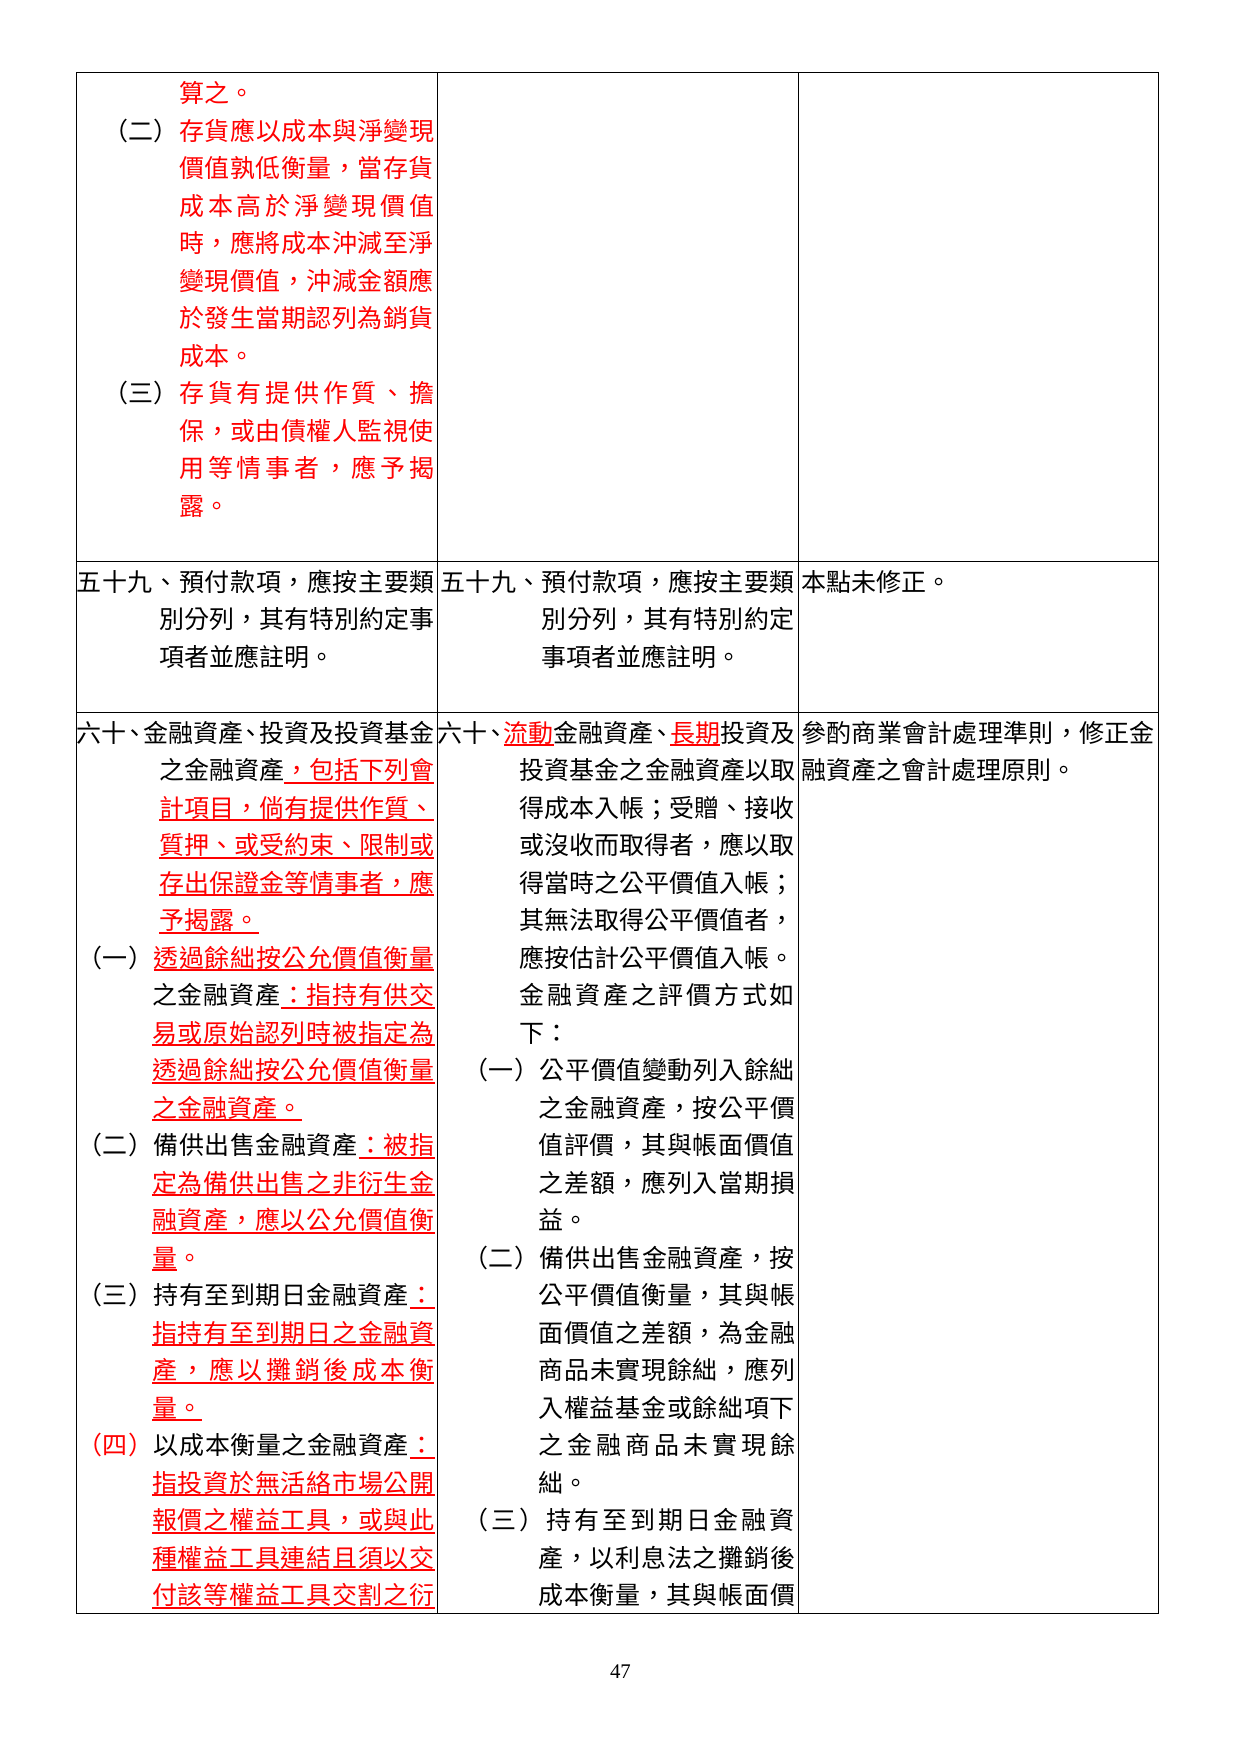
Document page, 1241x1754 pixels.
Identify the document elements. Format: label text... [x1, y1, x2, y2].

table_cell 六十、流動金融資產、長期投資及投資基金之金融資產以取得成本入帳；受贈、接收或沒收而取得者，應以取得當時之公平價值入帳；其無法取得公平價值者，應按估計公平價值入帳。金融資產之評價方式如下： （一）公平價值變動列入餘絀之金融資產，按公平價值評價，其與帳面價值之差額，應列入當期損益。 （二）備供出售金融資產，按公平價值衡量，其與帳面價值之差額，為金融商品未實現餘絀，應列入權益基金或餘絀項下之金融商品未實現餘絀。 （三）持有至到期日金融資產，以利息法之攤銷後成本衡量，其與帳面價 [438, 713, 798, 1613]
table_cell 參酌商業會計處理準則，修正金融資產之會計處理原則。 [799, 713, 1158, 1613]
table_cell [799, 73, 1158, 561]
table_cell 六十、金融資產、投資及投資基金之金融資產，包括下列會計項目，倘有提供作質、質押、或受約束、限制或存出保證金等情事者，應予揭露。 （一）透過餘絀按公允價值衡量之金融資產：指持有供交易或原始認列時被指定為透過餘絀按公允價值衡量之金融資產。 （二）備供出售金融資產：被指定為備供出售之非衍生金融資產，應以公允價值衡量。 （三）持有至到期日金融資產：指持有至到期日之金融資產，應以攤銷後成本衡量。 （四）以成本衡量之金融資產：指投資於無活絡市場公開報價之權益工具，或與此種權益工具連結且須以交付該等權益工具交割之衍 [77, 713, 437, 1613]
table_cell 五十八、存貨：指持有供正常營運過程出售者；或正在製造過程中以供正常營運過程出售者；或將於製造過程或勞務提供過程中消耗之原料或物料。 存貨成本包括所有購買成本、加工成本及為使存貨達到目前之地點及狀態所發生之其他成本，得依其種類或性質，採用個別認定法、先進先出法或平均法計算之。 存貨應以成本與淨變現價值孰低衡量，當存貨成本高於淨變現價值時，應將成本沖減至淨變現價值，沖減金額應於發生當期認列為銷貨成本。 存貨有提供作質、擔保，或由債權人監視使用等情事者，應予揭露。 [77, 73, 437, 561]
table_cell 本點未修正。 [799, 562, 1158, 712]
table_cell 五十九、預付款項，應按主要類別分列，其有特別約定事項者並應註明。 [77, 562, 437, 712]
table_cell [438, 73, 798, 561]
table_cell 五十九、預付款項，應按主要類別分列，其有特別約定事項者並應註明。 [438, 562, 798, 712]
